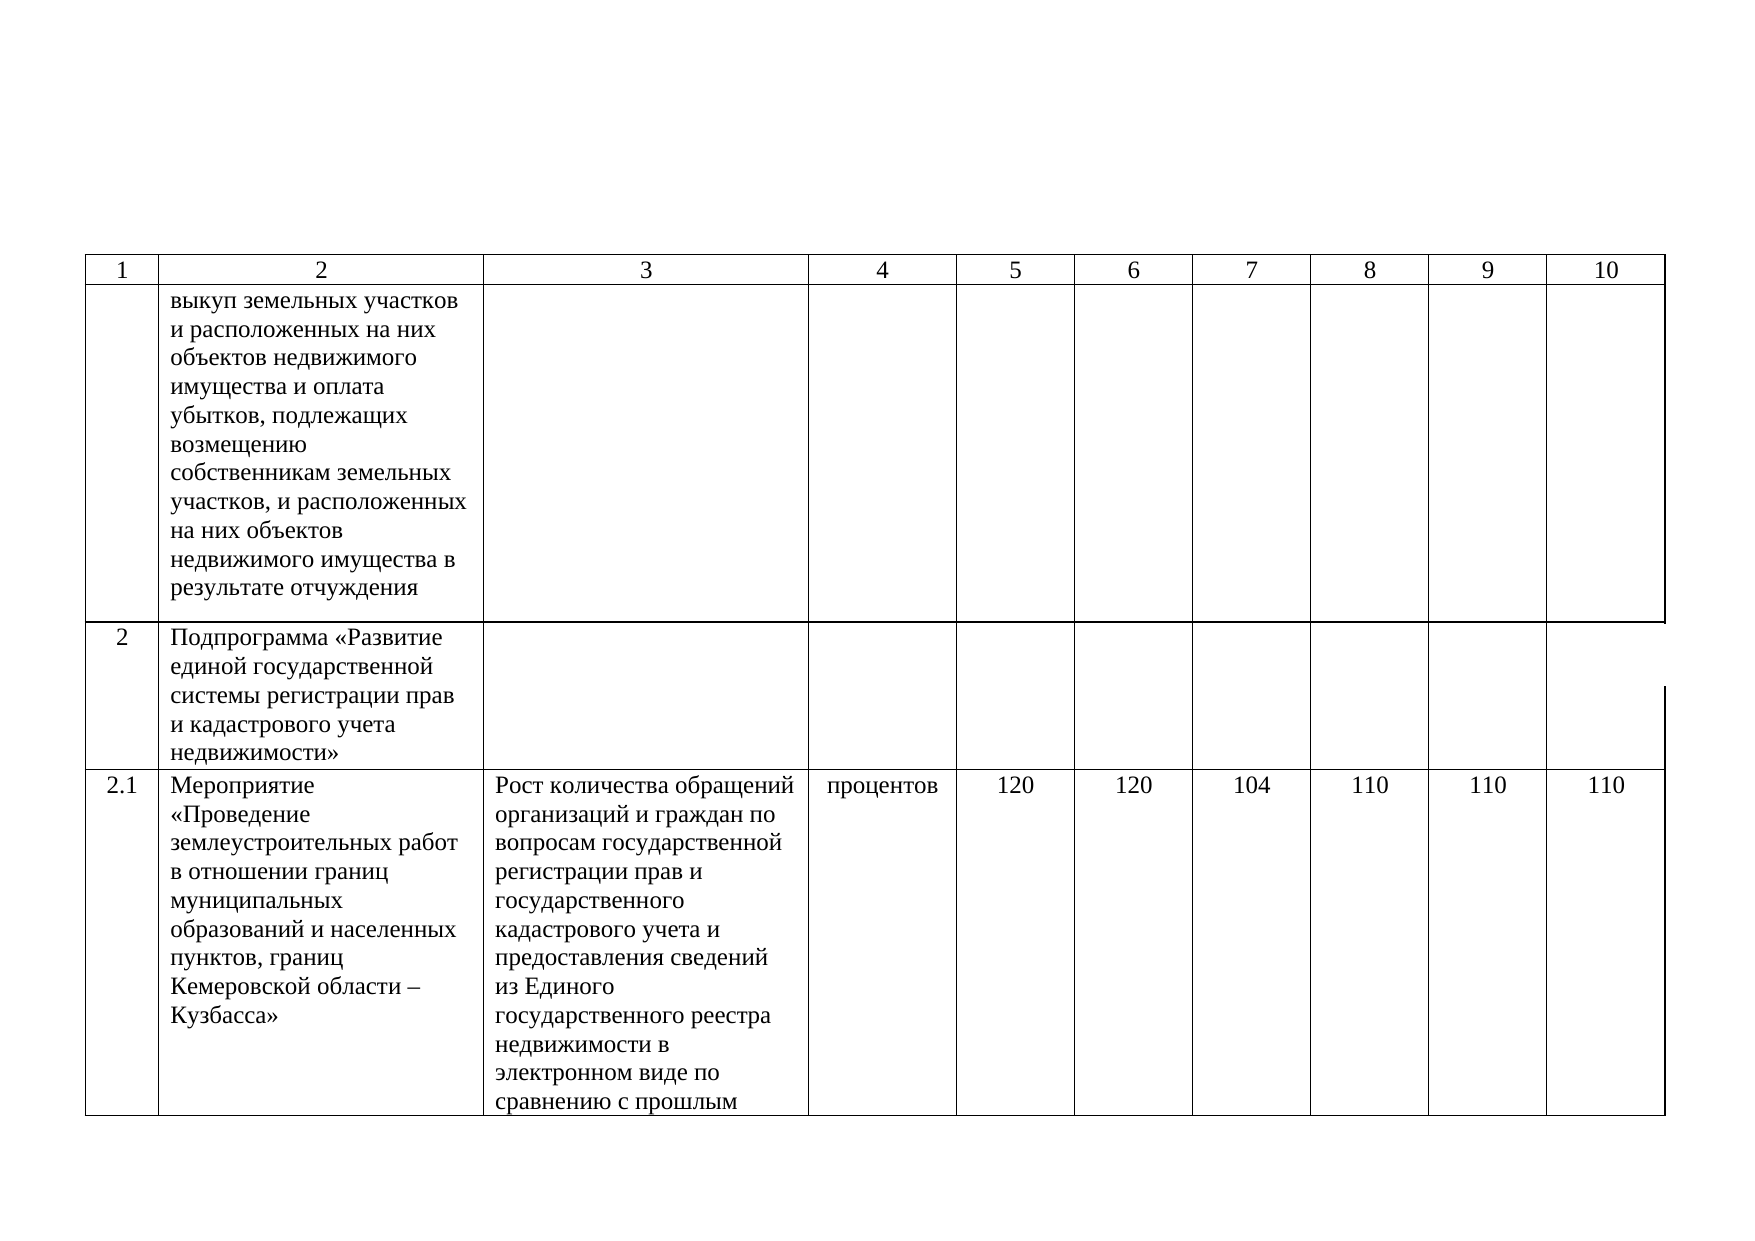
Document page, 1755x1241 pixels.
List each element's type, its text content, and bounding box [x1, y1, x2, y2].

table_header 4 [945, 255, 956, 284]
table_cell [484, 623, 808, 769]
table_header 9 [1429, 255, 1440, 284]
table_header 5 [957, 255, 967, 284]
table_header 3 [797, 255, 808, 284]
table_header 9 [1536, 255, 1546, 284]
table_cell [1547, 623, 1664, 769]
table_cell Мероприятие «Проведение землеустроительных работ в отношении границ муниципальных образований и населенных пунктов, границ Кемеровской области – Кузбасса» [159, 770, 483, 1115]
table_header 2 [159, 255, 170, 284]
table_cell 120 [1075, 770, 1192, 1115]
table_cell [809, 285, 956, 621]
table_header 8 [1311, 255, 1322, 284]
table_header 5 [1063, 255, 1074, 284]
table_cell [1429, 285, 1546, 621]
table_cell [1311, 623, 1428, 769]
table_cell [1193, 623, 1310, 769]
table_header 10 [1654, 255, 1664, 284]
table_cell 110 [1311, 770, 1428, 1115]
table_cell [1429, 623, 1546, 769]
table_header 10 [1547, 255, 1558, 284]
table_cell [1547, 285, 1664, 621]
table_cell [957, 285, 1074, 621]
table_cell [1075, 285, 1192, 621]
table_header 6 [1181, 255, 1192, 284]
table_header 6 [1075, 255, 1086, 284]
table_cell 110 [1429, 770, 1546, 1115]
table_cell Подпрограмма «Развитие единой государственной системы регистрации прав и кадастрового учета недвижимости» [159, 623, 483, 769]
table_cell выкуп земельных участков и расположенных на них объектов недвижимого имущества и оплата убытков, подлежащих возмещению собственникам земельных участков, и расположенных на них объектов недвижимого имущества в результате отчуждения [159, 285, 483, 621]
table_cell [1075, 623, 1192, 769]
table_header 3 [484, 255, 495, 284]
table_header 1 [86, 255, 96, 284]
table_cell [86, 285, 158, 621]
table_cell [809, 623, 956, 769]
table_cell 104 [1193, 770, 1310, 1115]
table_cell 110 [1547, 770, 1664, 1115]
table_header 2 [472, 255, 483, 284]
table_cell 2.1 [86, 770, 158, 1115]
table_cell 2 [86, 623, 158, 769]
table_header 1 [148, 255, 158, 284]
table_cell 120 [957, 770, 1074, 1115]
table_cell процентов [809, 770, 956, 1115]
table_header 7 [1299, 255, 1310, 284]
table_header 4 [809, 255, 820, 284]
table_cell [1311, 285, 1428, 621]
table_cell Количество земельных участков и (или) расположенных на них объектов недвижимого имущества, изъятых для государственных (муниципальных) нужд, в том числе в целях комплексного развития территории, в отношении которой принято решение о ее комплексном развитии по инициативе органа местного самоуправления, в отчетном периоде [484, 285, 808, 621]
table_header 8 [1417, 255, 1428, 284]
table_cell [957, 623, 1074, 769]
table_header 7 [1193, 255, 1204, 284]
table_cell [1193, 285, 1310, 621]
